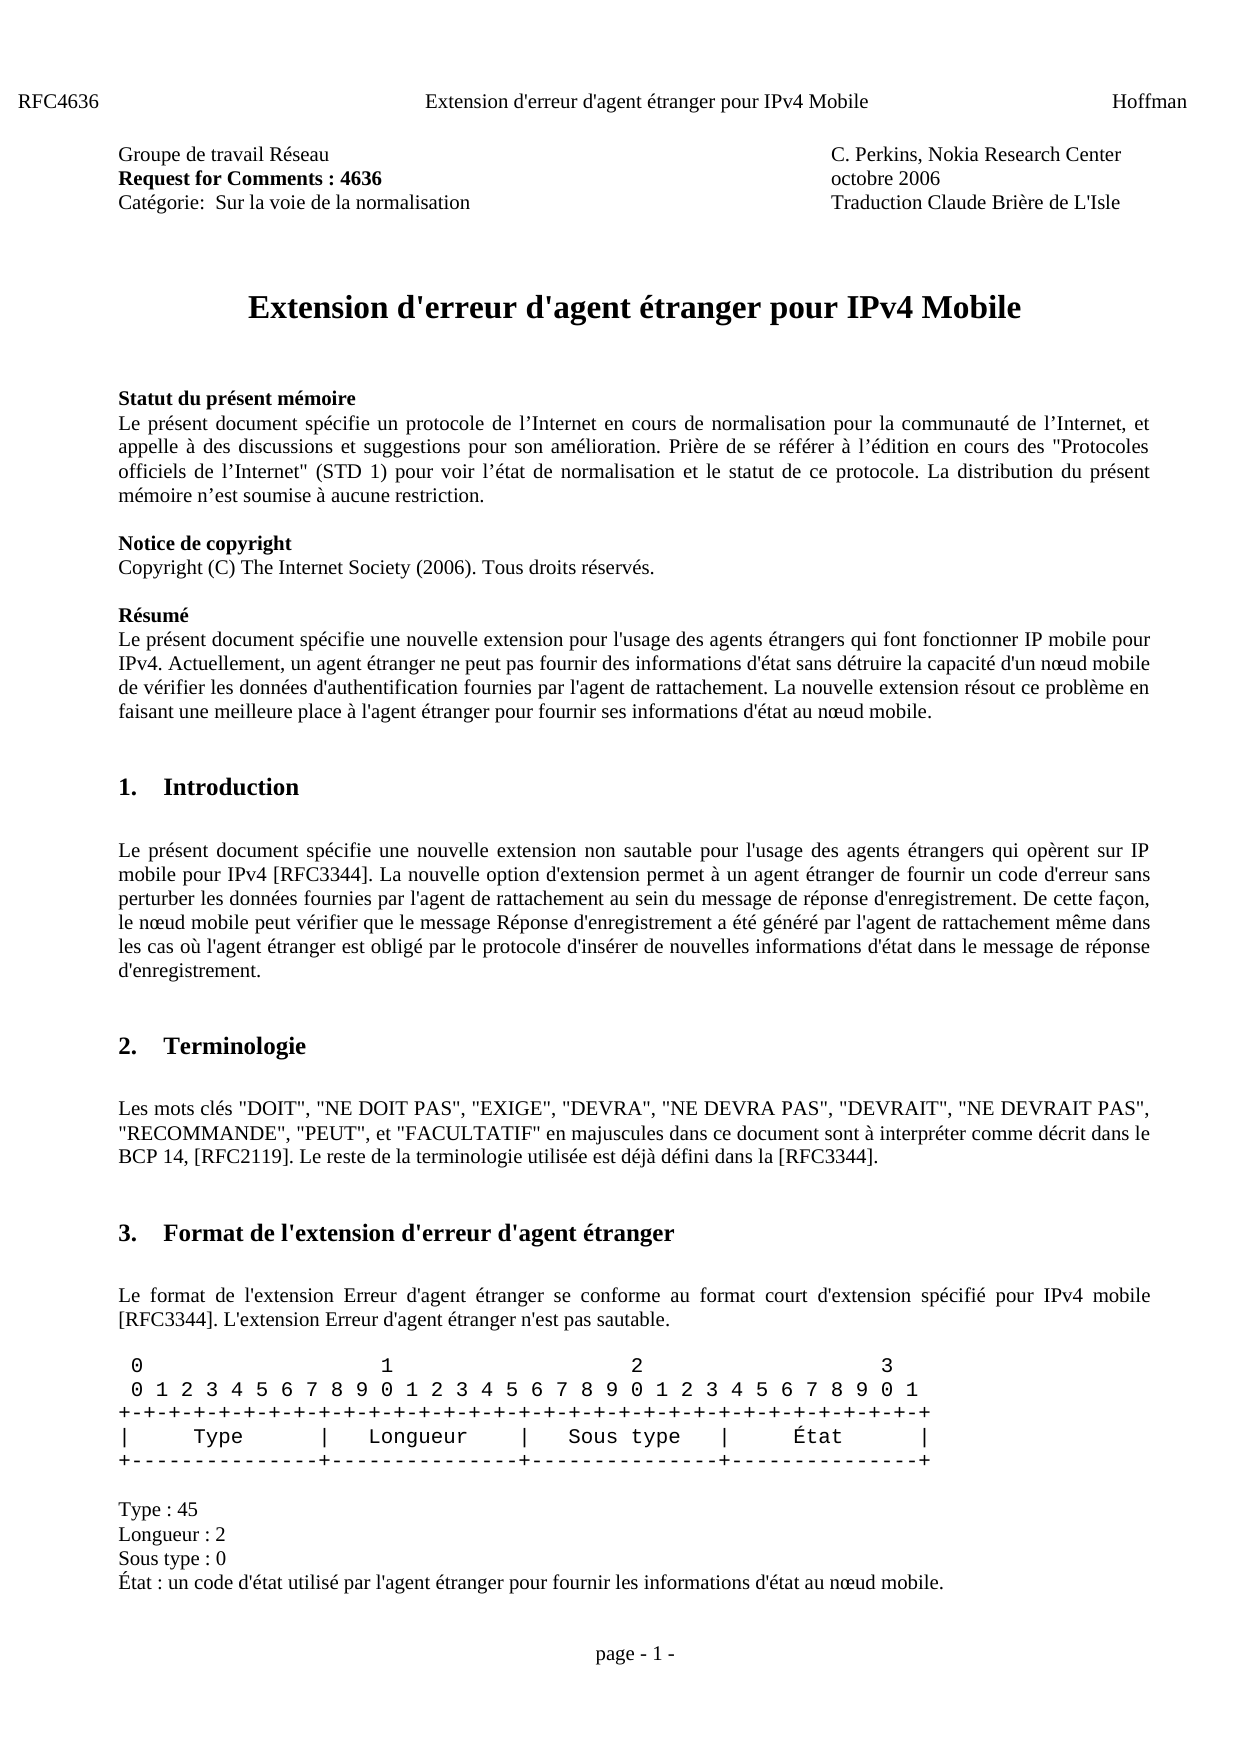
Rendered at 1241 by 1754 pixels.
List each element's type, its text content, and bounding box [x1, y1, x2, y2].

text Statut du présent mémoire [118, 386, 1152, 410]
text Sous type : 0 [118, 1546, 1152, 1569]
text +---------------+---------------+---------------+---------------+ [118, 1450, 1152, 1473]
text Résumé [118, 603, 1152, 627]
text Le présent document spécifie un protocole de l’Internet en cours de normalisation pour la communauté de l’Internet, et appelle à des discussions et suggestions pour son amélioration. Prière de se référer à l’édition en cours des "Protocoles officiels de l’Internet" (STD 1) pour voir l’état de normalisation et le statut de ce protocole. La distribution du présent mémoire n’est soumise à aucune restriction. [118, 410, 1152, 507]
text Catégorie: Sur la voie de la normalisation Traduction Claude Brière de L'Isle [118, 190, 1152, 214]
text Le présent document spécifie une nouvelle extension non sautable pour l'usage des agents étrangers qui opèrent sur IP mobile pour IPv4 [RFC3344]. La nouvelle option d'extension permet à un agent étranger de fournir un code d'erreur sans perturber les données fournies par l'agent de rattachement au sein du message de réponse d'enregistrement. De cette façon, le nœud mobile peut vérifier que le message Réponse d'enregistrement a été généré par l'agent de rattachement même dans les cas où l'agent étranger est obligé par le protocole d'insérer de nouvelles informations d'état dans le message de réponse d'enregistrement. [118, 838, 1152, 982]
text Type : 45 [118, 1497, 1152, 1521]
text Request for Comments : 4636 octobre 2006 [118, 166, 1152, 190]
text Le format de l'extension Erreur d'agent étranger se conforme au format court d'extension spécifié pour IPv4 mobile [RFC3344]. L'extension Erreur d'agent étranger n'est pas sautable. [118, 1283, 1152, 1331]
text | Type | Longueur | Sous type | État | [118, 1426, 1152, 1450]
subtitle Extension d'erreur d'agent étranger pour IPv4 Mobile [118, 287, 1152, 326]
subtitle 1. Introduction [118, 772, 1152, 801]
text Notice de copyright [118, 531, 1152, 555]
subtitle 3. Format de l'extension d'erreur d'agent étranger [118, 1218, 1152, 1246]
text Copyright (C) The Internet Society (2006). Tous droits réservés. [118, 555, 1152, 579]
text 0 1 2 3 4 5 6 7 8 9 0 1 2 3 4 5 6 7 8 9 0 1 2 3 4 5 6 7 8 9 0 1 [118, 1379, 1152, 1402]
subtitle 2. Terminologie [118, 1031, 1152, 1060]
text Groupe de travail Réseau C. Perkins, Nokia Research Center [118, 142, 1152, 166]
text Longueur : 2 [118, 1521, 1152, 1546]
text État : un code d'état utilisé par l'agent étranger pour fournir les informations d'état au nœud mobile. [118, 1569, 1152, 1594]
text Le présent document spécifie une nouvelle extension pour l'usage des agents étrangers qui font fonctionner IP mobile pour IPv4. Actuellement, un agent étranger ne peut pas fournir des informations d'état sans détruire la capacité d'un nœud mobile de vérifier les données d'authentification fournies par l'agent de rattachement. La nouvelle extension résout ce problème en faisant une meilleure place à l'agent étranger pour fournir ses informations d'état au nœud mobile. [118, 627, 1152, 723]
text Les mots clés "DOIT", "NE DOIT PAS", "EXIGE", "DEVRA", "NE DEVRA PAS", "DEVRAIT", "NE DEVRAIT PAS", "RECOMMANDE", "PEUT", et "FACULTATIF" en majuscules dans ce document sont à interpréter comme décrit dans le BCP 14, [RFC2119]. Le reste de la terminologie utilisée est déjà défini dans la [RFC3344]. [118, 1096, 1152, 1168]
text +-+-+-+-+-+-+-+-+-+-+-+-+-+-+-+-+-+-+-+-+-+-+-+-+-+-+-+-+-+-+-+-+ [118, 1402, 1152, 1426]
text 0 1 2 3 [118, 1355, 1152, 1379]
